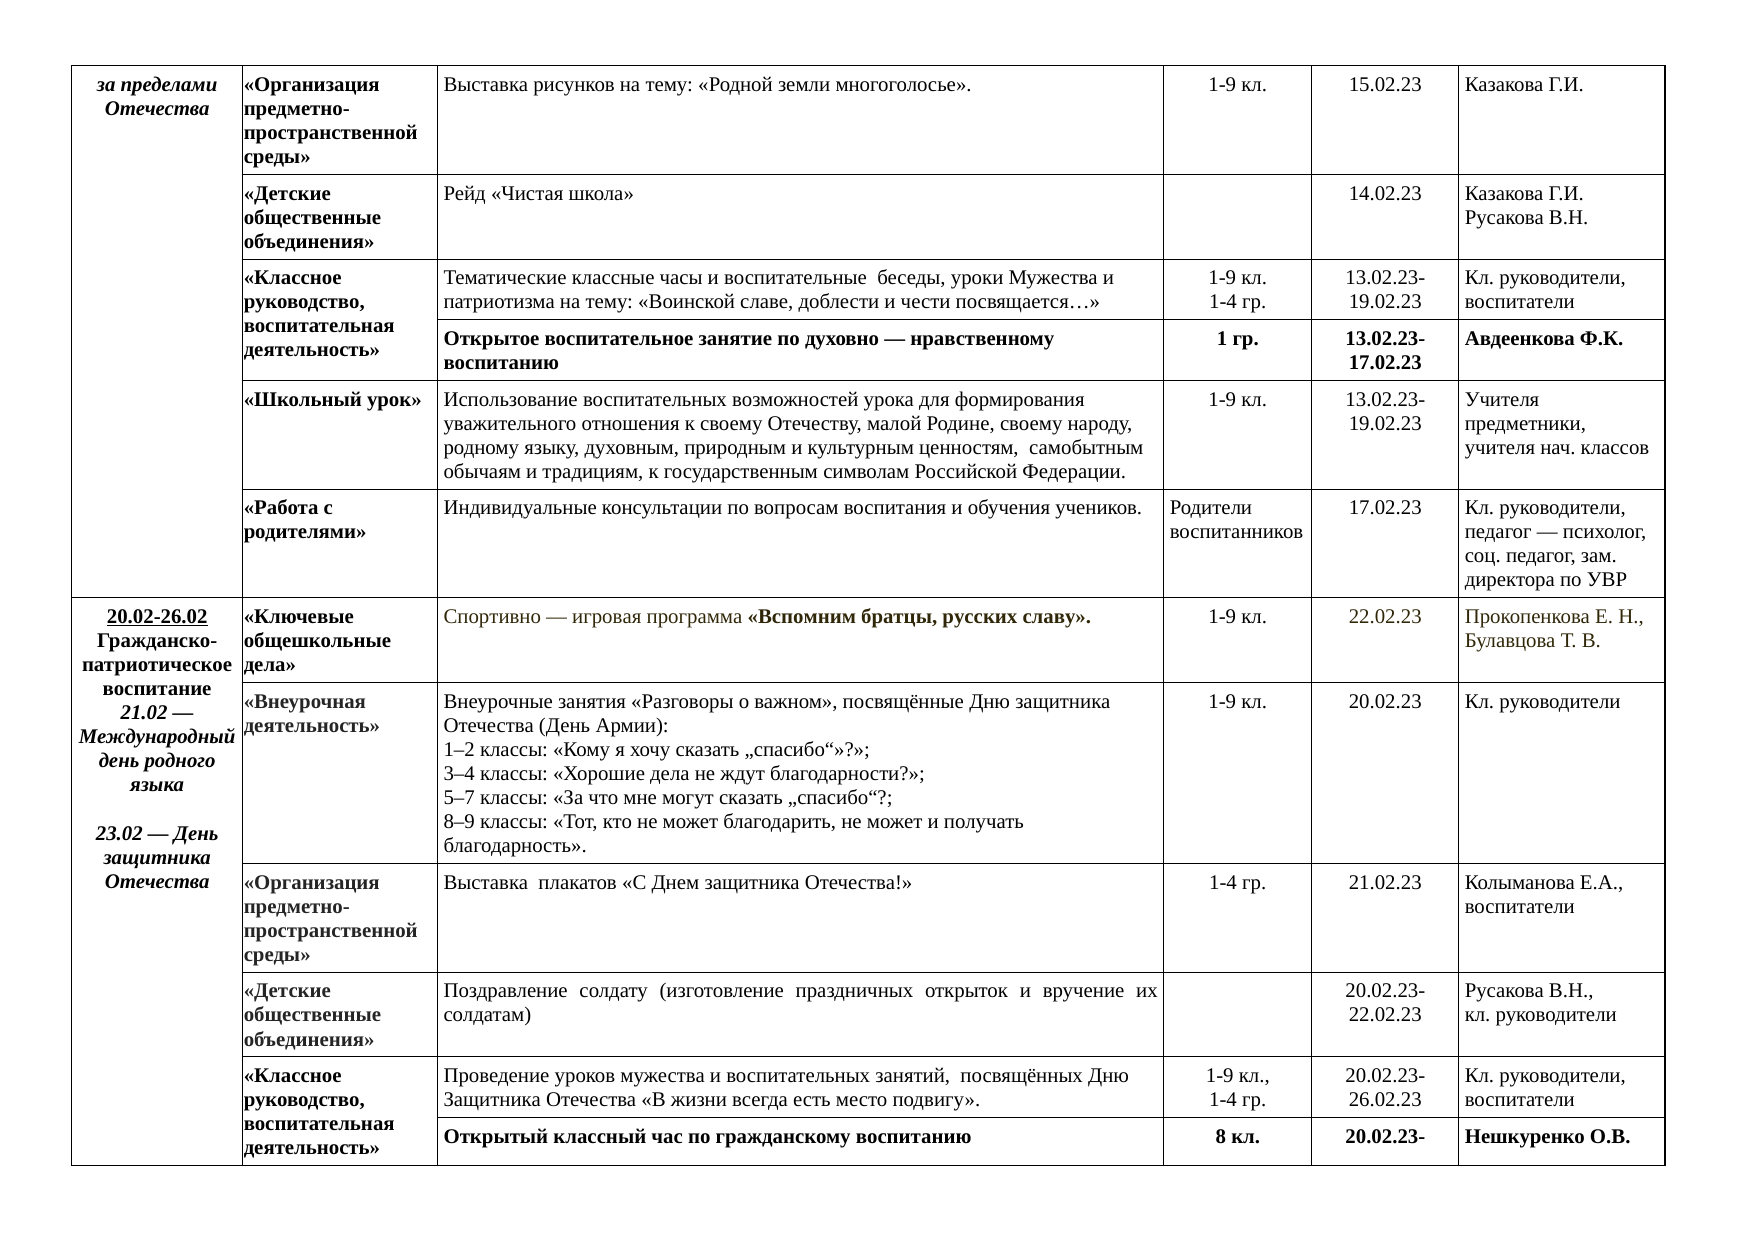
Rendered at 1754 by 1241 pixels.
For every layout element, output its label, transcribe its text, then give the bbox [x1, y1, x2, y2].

table_cell Колыманова Е.А., воспитатели [1459, 864, 1664, 972]
table_cell Тематические классные часы и воспитательные беседы, уроки Мужества и патриотизма на тему: «Воинской славе, доблести и чести посвящается…» [438, 260, 1163, 319]
table_cell «Работа с родителями» [243, 490, 437, 597]
table_cell 8 кл. [1164, 1118, 1311, 1165]
table_cell 20.02-26.02 Гражданско- патриотическое воспитание 21.02 — Международный день родного языка 23.02 — День защитника Отечества [72, 598, 242, 1165]
table_cell Использование воспитательных возможностей урока для формирования уважительного отношения к своему Отечеству, малой Родине, своему народу, родному языку, духовным, природным и культурным ценностям, самобытным обычаям и традициям, к государственным символам Российской Федерации. [438, 381, 1163, 488]
table_cell Кл. руководители, воспитатели [1459, 1057, 1664, 1117]
table_cell 1-9 кл. 1-4 гр. [1164, 260, 1311, 319]
table_cell Прокопенкова Е. Н., Булавцова Т. В. [1459, 598, 1664, 682]
table_cell 1-9 кл. [1164, 66, 1311, 174]
table_cell Родители воспитанников [1164, 490, 1311, 597]
table_cell Выставка рисунков на тему: «Родной земли многоголосье». [438, 66, 1163, 174]
table_cell Авдеенкова Ф.К. [1459, 320, 1664, 380]
table_cell Учителя предметники, учителя нач. классов [1459, 381, 1664, 488]
table_cell 1-9 кл., 1-4 гр. [1164, 1057, 1311, 1117]
table_cell Открытый классный час по гражданскому воспитанию [438, 1118, 1163, 1165]
table_cell 1-9 кл. [1164, 683, 1311, 863]
table_cell 1-9 кл. [1164, 598, 1311, 682]
table_cell «Школьный урок» [243, 381, 437, 488]
table_cell 14.02.23 [1312, 175, 1458, 258]
table_cell Рейд «Чистая школа» [438, 175, 1163, 258]
table_cell «Детские общественные объединения» [243, 175, 437, 258]
table_cell 1 гр. [1164, 320, 1311, 380]
table_cell Поздравление солдату (изготовление праздничных открыток и вручение их солдатам) [438, 973, 1163, 1056]
table_cell Открытое воспитательное занятие по духовно — нравственному воспитанию [438, 320, 1163, 380]
table_cell 22.02.23 [1312, 598, 1458, 682]
table_cell [1164, 175, 1311, 258]
table_cell Проведение уроков мужества и воспитательных занятий, посвящённых Дню Защитника Отечества «В жизни всегда есть место подвигу». [438, 1057, 1163, 1117]
table_cell «Внеурочная деятельность» [243, 683, 437, 863]
table_cell 20.02.23-22.02.23 [1312, 973, 1458, 1056]
table_cell «Детские общественные объединения» [243, 973, 437, 1056]
table_cell 1-4 гр. [1164, 864, 1311, 972]
table_cell «Организация предметно-пространственной среды» [243, 66, 437, 174]
table_cell 20.02.23- [1312, 1118, 1458, 1165]
table_cell 13.02.23-19.02.23 [1312, 381, 1458, 488]
table_cell Кл. руководители, воспитатели [1459, 260, 1664, 319]
table_cell «Классное руководство, воспитательная деятельность» [243, 1057, 437, 1165]
table_cell Выставка плакатов «С Днем защитника Отечества!» [438, 864, 1163, 972]
table_cell Внеурочные занятия «Разговоры о важном», посвящённые Дню защитника Отечества (День Армии): 1–2 классы: «Кому я хочу сказать „спасибо“»?»; 3–4 классы: «Хорошие дела не ждут благодарности?»; 5–7 классы: «За что мне могут сказать „спасибо“?; 8–9 классы: «Тот, кто не может благодарить, не может и получать благодарность». [438, 683, 1163, 863]
table_cell [1164, 973, 1311, 1056]
table_cell «Классное руководство, воспитательная деятельность» [243, 260, 437, 380]
table_cell Нешкуренко О.В. [1459, 1118, 1664, 1165]
table_cell «Организация предметно-пространственной среды» [243, 864, 437, 972]
table_cell Кл. руководители, педагог — психолог, соц. педагог, зам. директора по УВР [1459, 490, 1664, 597]
table_cell Индивидуальные консультации по вопросам воспитания и обучения учеников. [438, 490, 1163, 597]
table_cell Кл. руководители [1459, 683, 1664, 863]
table_cell 13.02.23-19.02.23 [1312, 260, 1458, 319]
table_cell 20.02.23-26.02.23 [1312, 1057, 1458, 1117]
table_cell 21.02.23 [1312, 864, 1458, 972]
table_cell 20.02.23 [1312, 683, 1458, 863]
table_cell Казакова Г.И. [1459, 66, 1664, 174]
table_cell «Ключевые общешкольные дела» [243, 598, 437, 682]
table_cell 15.02.23 [1312, 66, 1458, 174]
table_cell 1-9 кл. [1164, 381, 1311, 488]
table_cell Спортивно — игровая программа «Вспомним братцы, русских славу». [438, 598, 1163, 682]
table_cell 13.02.23-17.02.23 [1312, 320, 1458, 380]
table_cell Русакова В.Н., кл. руководители [1459, 973, 1664, 1056]
table_cell Казакова Г.И. Русакова В.Н. [1459, 175, 1664, 258]
table_cell 17.02.23 [1312, 490, 1458, 597]
